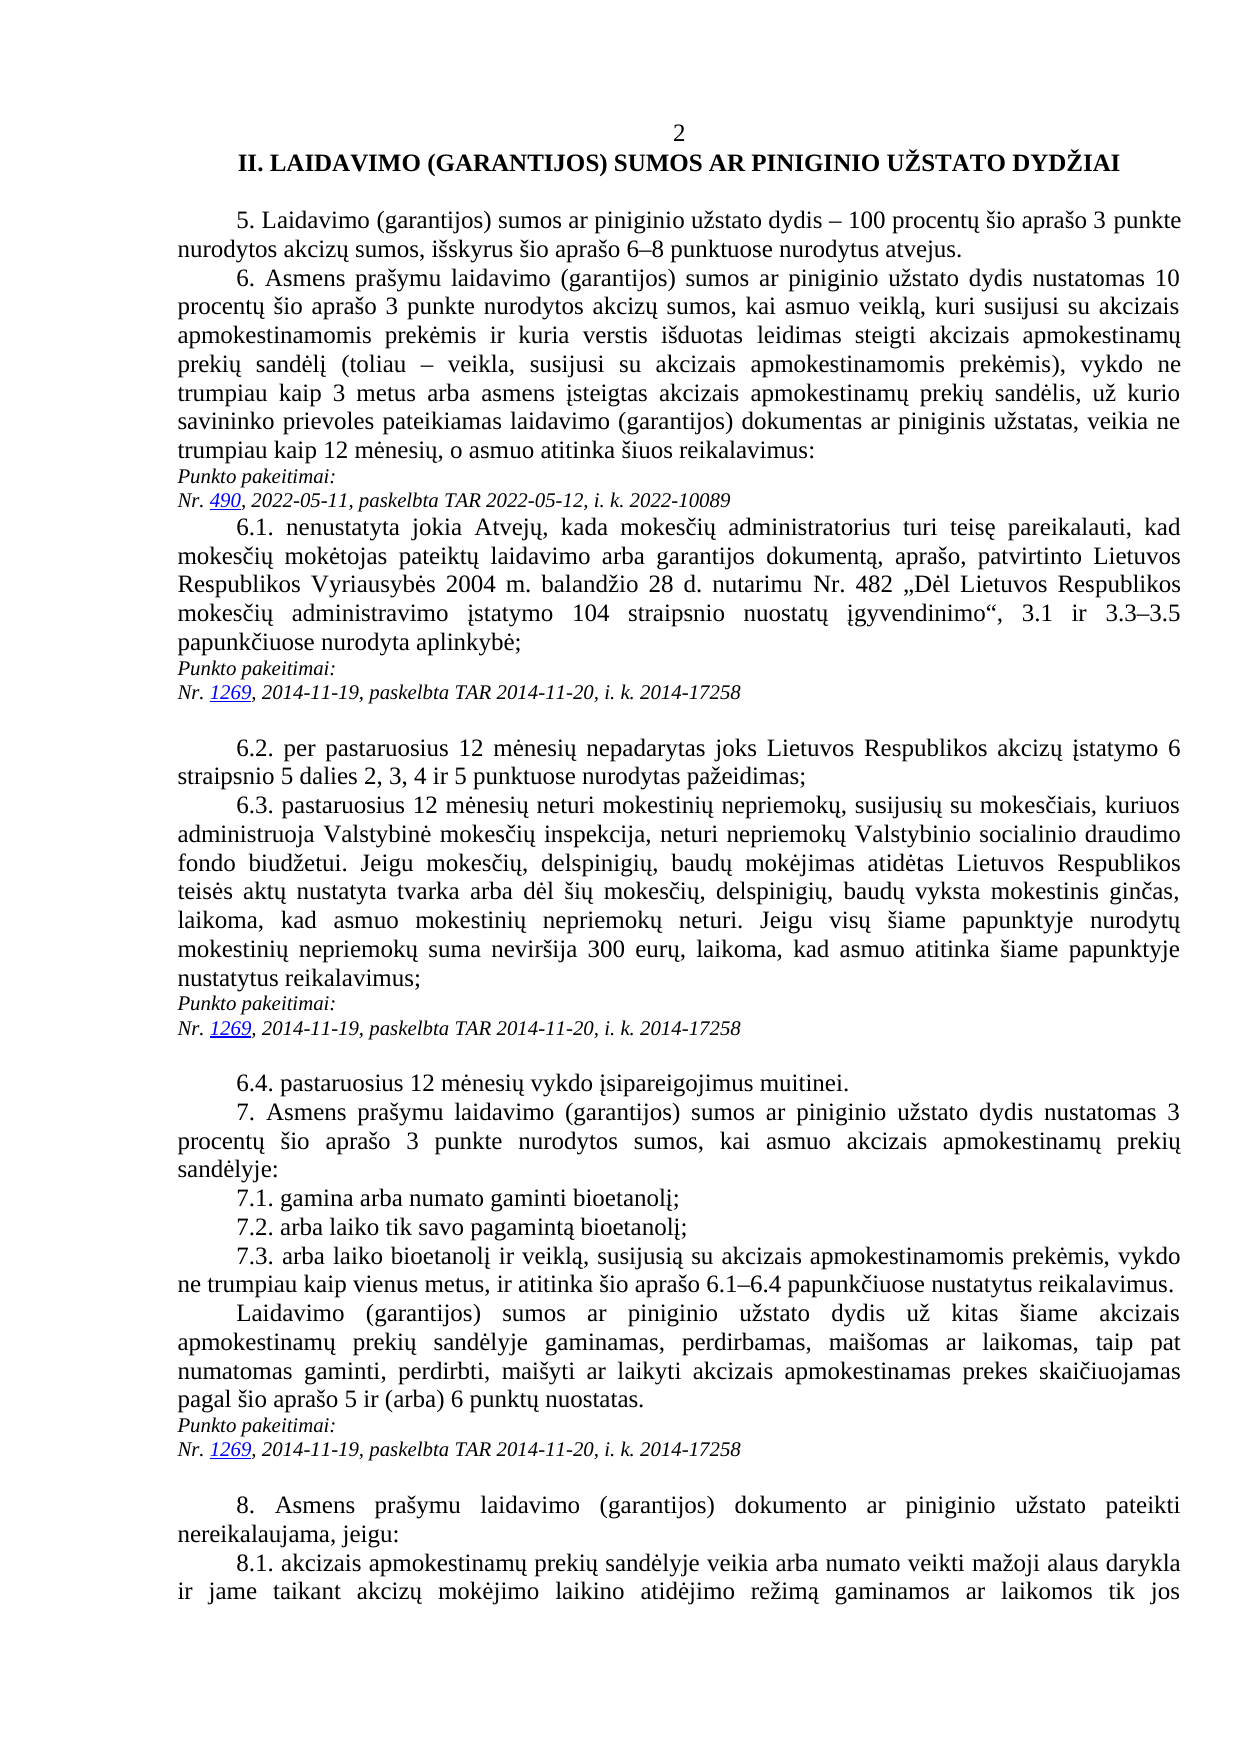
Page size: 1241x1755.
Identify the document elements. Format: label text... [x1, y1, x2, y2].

text 5. Laidavimo (garantijos) sumos ar piniginio užstato dydis – 100 procentų šio aprašo 3 punkte nurodytos akcizų sumos, išskyrus šio aprašo 6–8 punktuose nurodytus atvejus. [177, 205, 1181, 263]
text Nr. 1269, 2014-11-19, paskelbta TAR 2014-11-20, i. k. 2014-17258 [177, 1015, 1181, 1039]
text 7.2. arba laiko tik savo pagamintą bioetanolį; [177, 1212, 1181, 1241]
text 6.3. pastaruosius 12 mėnesių neturi mokestinių nepriemokų, susijusių su mokesčiais, kuriuos administruoja Valstybinė mokesčių inspekcija, neturi nepriemokų Valstybinio socialinio draudimo fondo biudžetui. Jeigu mokesčių, delspinigių, baudų mokėjimas atidėtas Lietuvos Respublikos teisės aktų nustatyta tvarka arba dėl šių mokesčių, delspinigių, baudų vyksta mokestinis ginčas, laikoma, kad asmuo mokestinių nepriemokų neturi. Jeigu visų šiame papunktyje nurodytų mokestinių nepriemokų suma neviršija 300 eurų, laikoma, kad asmuo atitinka šiame papunktyje nustatytus reikalavimus; [177, 790, 1181, 991]
text Nr. 1269, 2014-11-19, paskelbta TAR 2014-11-20, i. k. 2014-17258 [177, 1437, 1181, 1461]
text Nr. 490, 2022-05-11, paskelbta TAR 2022-05-12, i. k. 2022-10089 [177, 488, 1181, 512]
text Punkto pakeitimai: [177, 991, 1181, 1015]
text 7.3. arba laiko bioetanolį ir veiklą, susijusią su akcizais apmokestinamomis prekėmis, vykdo ne trumpiau kaip vienus metus, ir atitinka šio aprašo 6.1–6.4 papunkčiuose nustatytus reikalavimus. [177, 1241, 1181, 1298]
text 7. Asmens prašymu laidavimo (garantijos) sumos ar piniginio užstato dydis nustatomas 3 procentų šio aprašo 3 punkte nurodytos sumos, kai asmuo akcizais apmokestinamų prekių sandėlyje: [177, 1097, 1181, 1183]
text Laidavimo (garantijos) sumos ar piniginio užstato dydis už kitas šiame akcizais apmokestinamų prekių sandėlyje gaminamas, perdirbamas, maišomas ar laikomas, taip pat numatomas gaminti, perdirbti, maišyti ar laikyti akcizais apmokestinamas prekes skaičiuojamas pagal šio aprašo 5 ir (arba) 6 punktų nuostatas. [177, 1298, 1181, 1413]
text 8. Asmens prašymu laidavimo (garantijos) dokumento ar piniginio užstato pateikti nereikalaujama, jeigu: [177, 1490, 1181, 1548]
text 6.2. per pastaruosius 12 mėnesių nepadarytas joks Lietuvos Respublikos akcizų įstatymo 6 straipsnio 5 dalies 2, 3, 4 ir 5 punktuose nurodytas pažeidimas; [177, 733, 1181, 790]
text Punkto pakeitimai: [177, 656, 1181, 680]
text 6.4. pastaruosius 12 mėnesių vykdo įsipareigojimus muitinei. [177, 1068, 1181, 1097]
text 7.1. gamina arba numato gaminti bioetanolį; [177, 1183, 1181, 1212]
text Nr. 1269, 2014-11-19, paskelbta TAR 2014-11-20, i. k. 2014-17258 [177, 680, 1181, 704]
text Punkto pakeitimai: [177, 1413, 1181, 1437]
text II. LAIDAVIMO (GARANTIJOS) SUMOS AR PINIGINIO UŽSTATO DYDŽIAI [177, 148, 1181, 176]
text Punkto pakeitimai: [177, 464, 1181, 488]
text 6.1. nenustatyta jokia Atvejų, kada mokesčių administratorius turi teisę pareikalauti, kad mokesčių mokėtojas pateiktų laidavimo arba garantijos dokumentą, aprašo, patvirtinto Lietuvos Respublikos Vyriausybės 2004 m. balandžio 28 d. nutarimu Nr. 482 „Dėl Lietuvos Respublikos mokesčių administravimo įstatymo 104 straipsnio nuostatų įgyvendinimo“, 3.1 ir 3.3–3.5 papunkčiuose nurodyta aplinkybė; [177, 512, 1181, 656]
text 8.1. akcizais apmokestinamų prekių sandėlyje veikia arba numato veikti mažoji alaus darykla ir jame taikant akcizų mokėjimo laikino atidėjimo režimą gaminamos ar laikomos tik jos [177, 1548, 1181, 1605]
text 6. Asmens prašymu laidavimo (garantijos) sumos ar piniginio užstato dydis nustatomas 10 procentų šio aprašo 3 punkte nurodytos akcizų sumos, kai asmuo veiklą, kuri susijusi su akcizais apmokestinamomis prekėmis ir kuria verstis išduotas leidimas steigti akcizais apmokestinamų prekių sandėlį (toliau – veikla, susijusi su akcizais apmokestinamomis prekėmis), vykdo ne trumpiau kaip 3 metus arba asmens įsteigtas akcizais apmokestinamų prekių sandėlis, už kurio savininko prievoles pateikiamas laidavimo (garantijos) dokumentas ar piniginis užstatas, veikia ne trumpiau kaip 12 mėnesių, o asmuo atitinka šiuos reikalavimus: [177, 263, 1181, 464]
